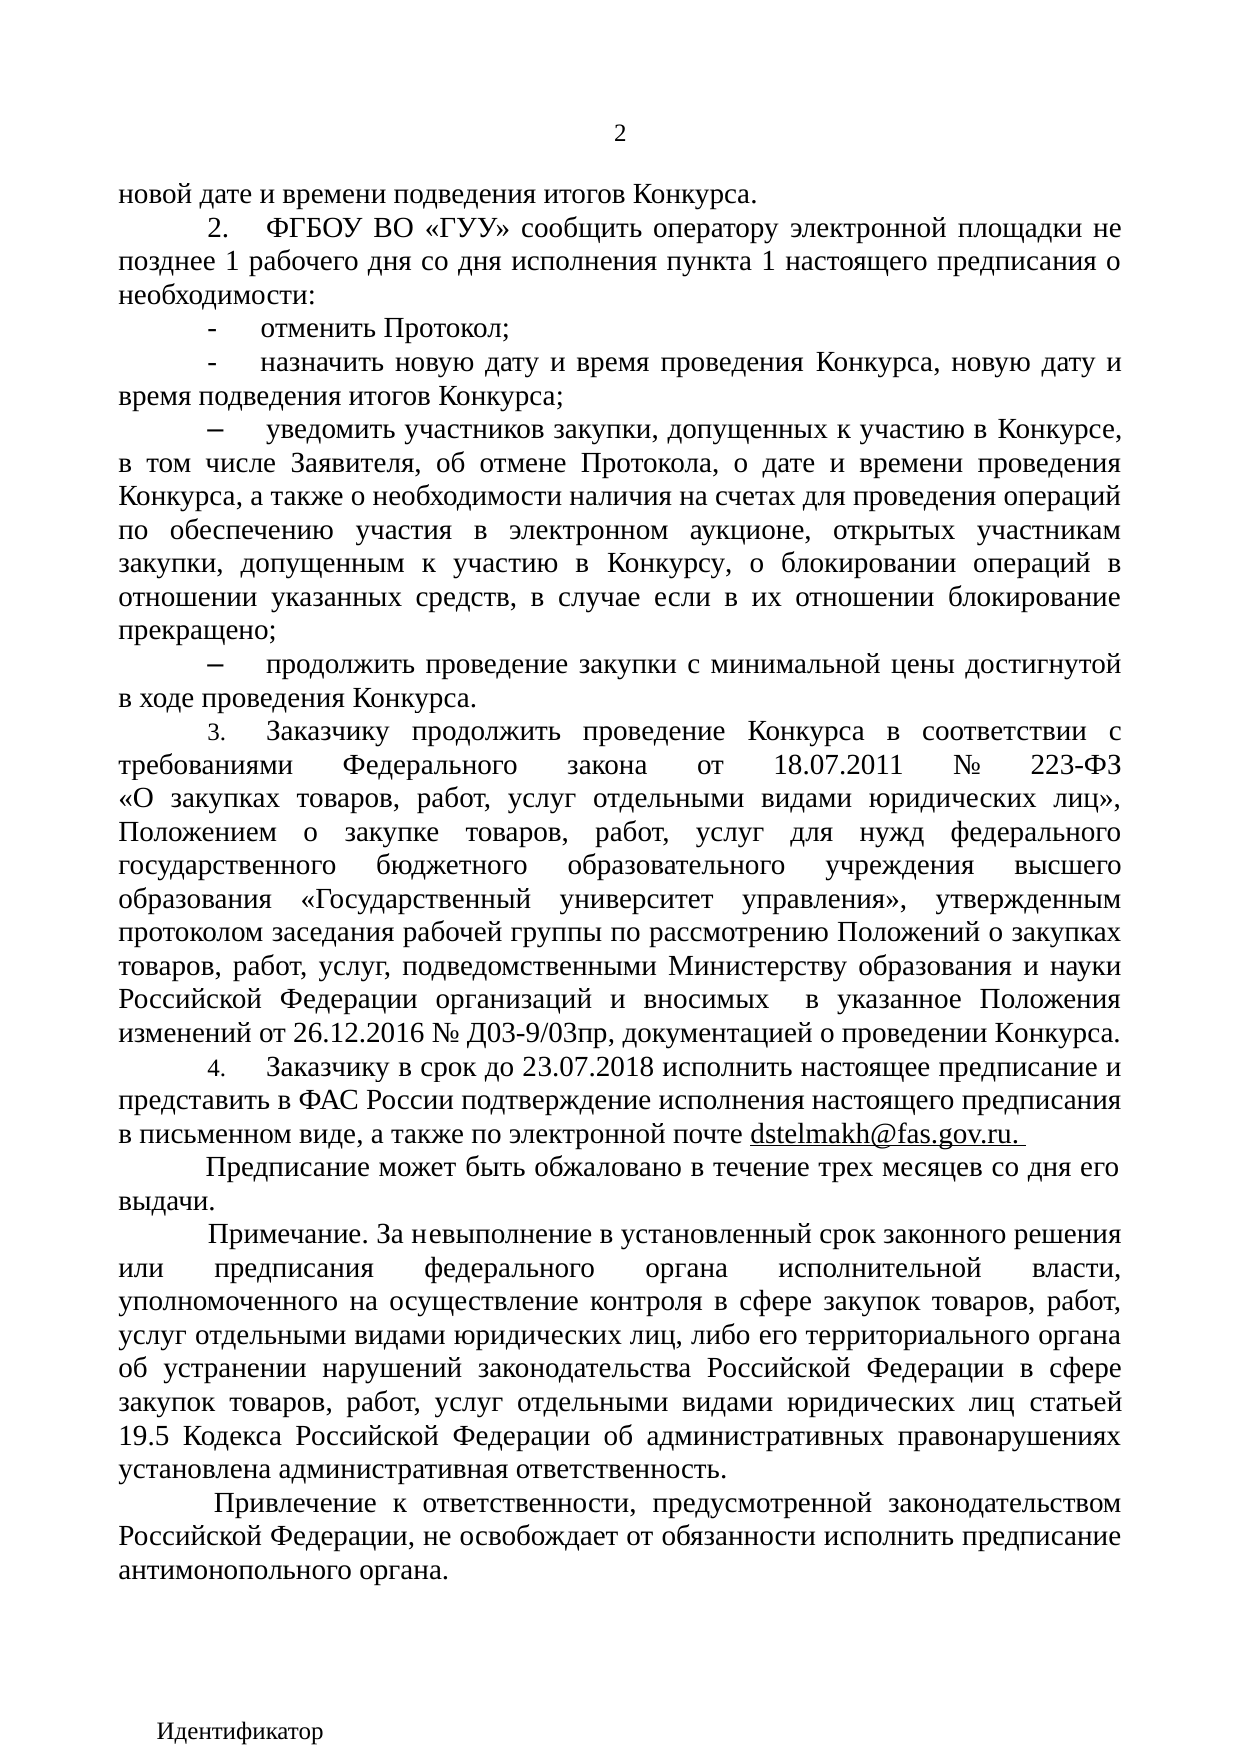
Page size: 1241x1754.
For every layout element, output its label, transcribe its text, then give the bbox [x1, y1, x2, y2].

list Примечание. За невыполнение в установленный срок законного решения или предписания федерального органа исполнительной власти, уполномоченного на осуществление контроля в сфере закупок товаров, работ, услуг отдельными видами юридических лиц, либо его территориального органа об устранении нарушений законодательства Российской Федерации в сфере закупок товаров, работ, услуг отдельными видами юридических лиц статьей 19.5 Кодекса Российской Федерации об административных правонарушениях установлена административная ответственность. [118, 1216, 1122, 1485]
text - отменить Протокол; [118, 311, 1122, 344]
list Заказчику продолжить проведение Конкурса в соответствии с требованиями Федерального закона от 18.07.2011 № 223-ФЗ «О закупках товаров, работ, услуг отдельными видами юридических лиц», Положением о закупке товаров, работ, услуг для нужд федерального государственного бюджетного образовательного учреждения высшего образования «Государственный университет управления», утвержденным протоколом заседания рабочей группы по рассмотрению Положений о закупках товаров, работ, услуг, подведомственными Министерству образования и науки Российской Федерации организаций и вносимых в указанное Положения изменений от 26.12.2016 № Д03-9/03пр, документацией о проведении Конкурса. [118, 713, 1122, 1049]
list уведомить участников закупки, допущенных к участию в Конкурсе, в том числе Заявителя, об отмене Протокола, о дате и времени проведения Конкурса, а также о необходимости наличия на счетах для проведения операций по обеспечению участия в электронном аукционе, открытых участникам закупки, допущенным к участию в Конкурсу, о блокировании операций в отношении указанных средств, в случае если в их отношении блокирование прекращено; [118, 411, 1122, 646]
list ФГБОУ ВО «ГУУ» отменить протокол подведения итогов № 31806463837-02 (далее - Протокол), назначить дату и время проведения Конкурса, назначить дату и время подведения итогов Конкурса, а также разместить в единой информационной системе (далее — ЕИС) информацию о новой дате и времени подведения итогов Конкурса. [118, 176, 1122, 210]
list Предписание может быть обжаловано в течение трех месяцев со дня его выдачи. [118, 1149, 1122, 1216]
list Привлечение к ответственности, предусмотренной законодательством Российской Федерации, не освобождает от обязанности исполнить предписание антимонопольного органа. [118, 1485, 1122, 1585]
list ФГБОУ ВО «ГУУ» сообщить оператору электронной площадки не позднее 1 рабочего дня со дня исполнения пункта 1 настоящего предписания о необходимости: [118, 210, 1122, 311]
text - назначить новую дату и время проведения Конкурса, новую дату и время подведения итогов Конкурса; [118, 344, 1122, 411]
list Заказчику в срок до 23.07.2018 исполнить настоящее предписание и представить в ФАС России подтверждение исполнения настоящего предписания в письменном виде, а также по электронной почте dstelmakh@fas.gov.ru. [118, 1049, 1122, 1149]
list продолжить проведение закупки с минимальной цены достигнутой в ходе проведения Конкурса. [118, 646, 1122, 713]
